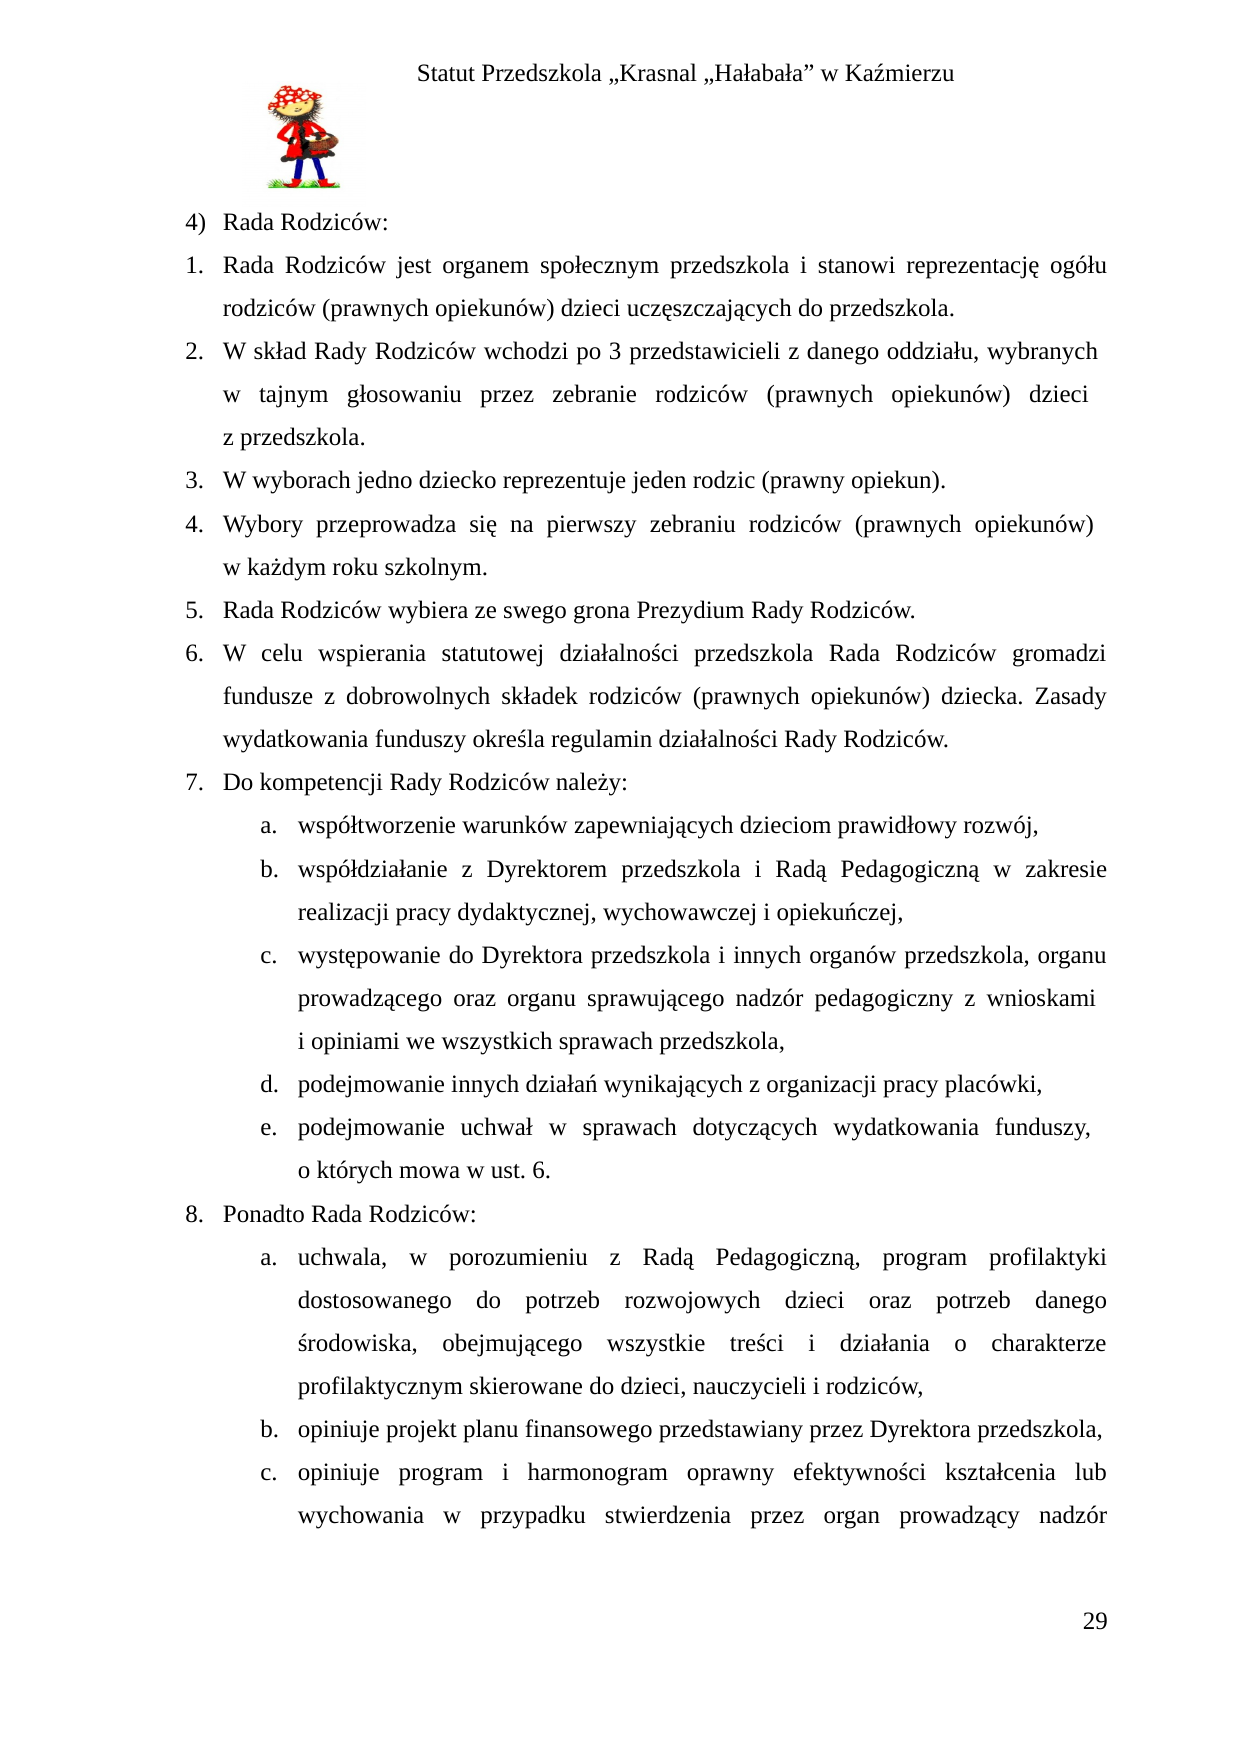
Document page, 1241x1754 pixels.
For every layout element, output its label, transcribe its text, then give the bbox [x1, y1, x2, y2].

list Wybory przeprowadza się na pierwszy zebraniu rodziców (prawnych opiekunów) w każdym roku szkolnym. [185, 509, 1107, 581]
list Rada Rodziców: [185, 207, 1107, 236]
list Rada Rodziców jest organem społecznym przedszkola i stanowi reprezentację ogółu rodziców (prawnych opiekunów) dzieci uczęszczających do przedszkola. [185, 250, 1107, 322]
list W celu wspierania statutowej działalności przedszkola Rada Rodziców gromadzi fundusze z dobrowolnych składek rodziców (prawnych opiekunów) dziecka. Zasady wydatkowania funduszy określa regulamin działalności Rady Rodziców. [185, 638, 1107, 753]
list opiniuje program i harmonogram oprawny efektywności kształcenia lub wychowania w przypadku stwierdzenia przez organ prowadzący nadzór [260, 1457, 1107, 1529]
list Rada Rodziców wybiera ze swego grona Prezydium Rady Rodziców. [185, 595, 1107, 624]
list podejmowanie uchwał w sprawach dotyczących wydatkowania funduszy, o których mowa w ust. 6. [260, 1112, 1107, 1184]
list W wyborach jedno dziecko reprezentuje jeden rodzic (prawny opiekun). [185, 466, 1107, 494]
list opiniuje projekt planu finansowego przedstawiany przez Dyrektora przedszkola, [260, 1414, 1107, 1443]
list uchwala, w porozumieniu z Radą Pedagogiczną, program profilaktyki dostosowanego do potrzeb rozwojowych dzieci oraz potrzeb danego środowiska, obejmującego wszystkie treści i działania o charakterze profilaktycznym skierowane do dzieci, nauczycieli i rodziców, [260, 1242, 1107, 1400]
list współtworzenie warunków zapewniających dzieciom prawidłowy rozwój, [260, 811, 1107, 839]
list podejmowanie innych działań wynikających z organizacji pracy placówki, [260, 1069, 1107, 1098]
list współdziałanie z Dyrektorem przedszkola i Radą Pedagogiczną w zakresie realizacji pracy dydaktycznej, wychowawczej i opiekuńczej, [260, 854, 1107, 926]
list Do kompetencji Rady Rodziców należy: [185, 767, 1107, 796]
list W skład Rady Rodziców wchodzi po 3 przedstawicieli z danego oddziału, wybranych w tajnym głosowaniu przez zebranie rodziców (prawnych opiekunów) dzieci z przedszkola. [185, 336, 1107, 451]
list Ponadto Rada Rodziców: [185, 1199, 1107, 1227]
list występowanie do Dyrektora przedszkola i innych organów przedszkola, organu prowadzącego oraz organu sprawującego nadzór pedagogiczny z wnioskami i opiniami we wszystkich sprawach przedszkola, [260, 940, 1107, 1055]
